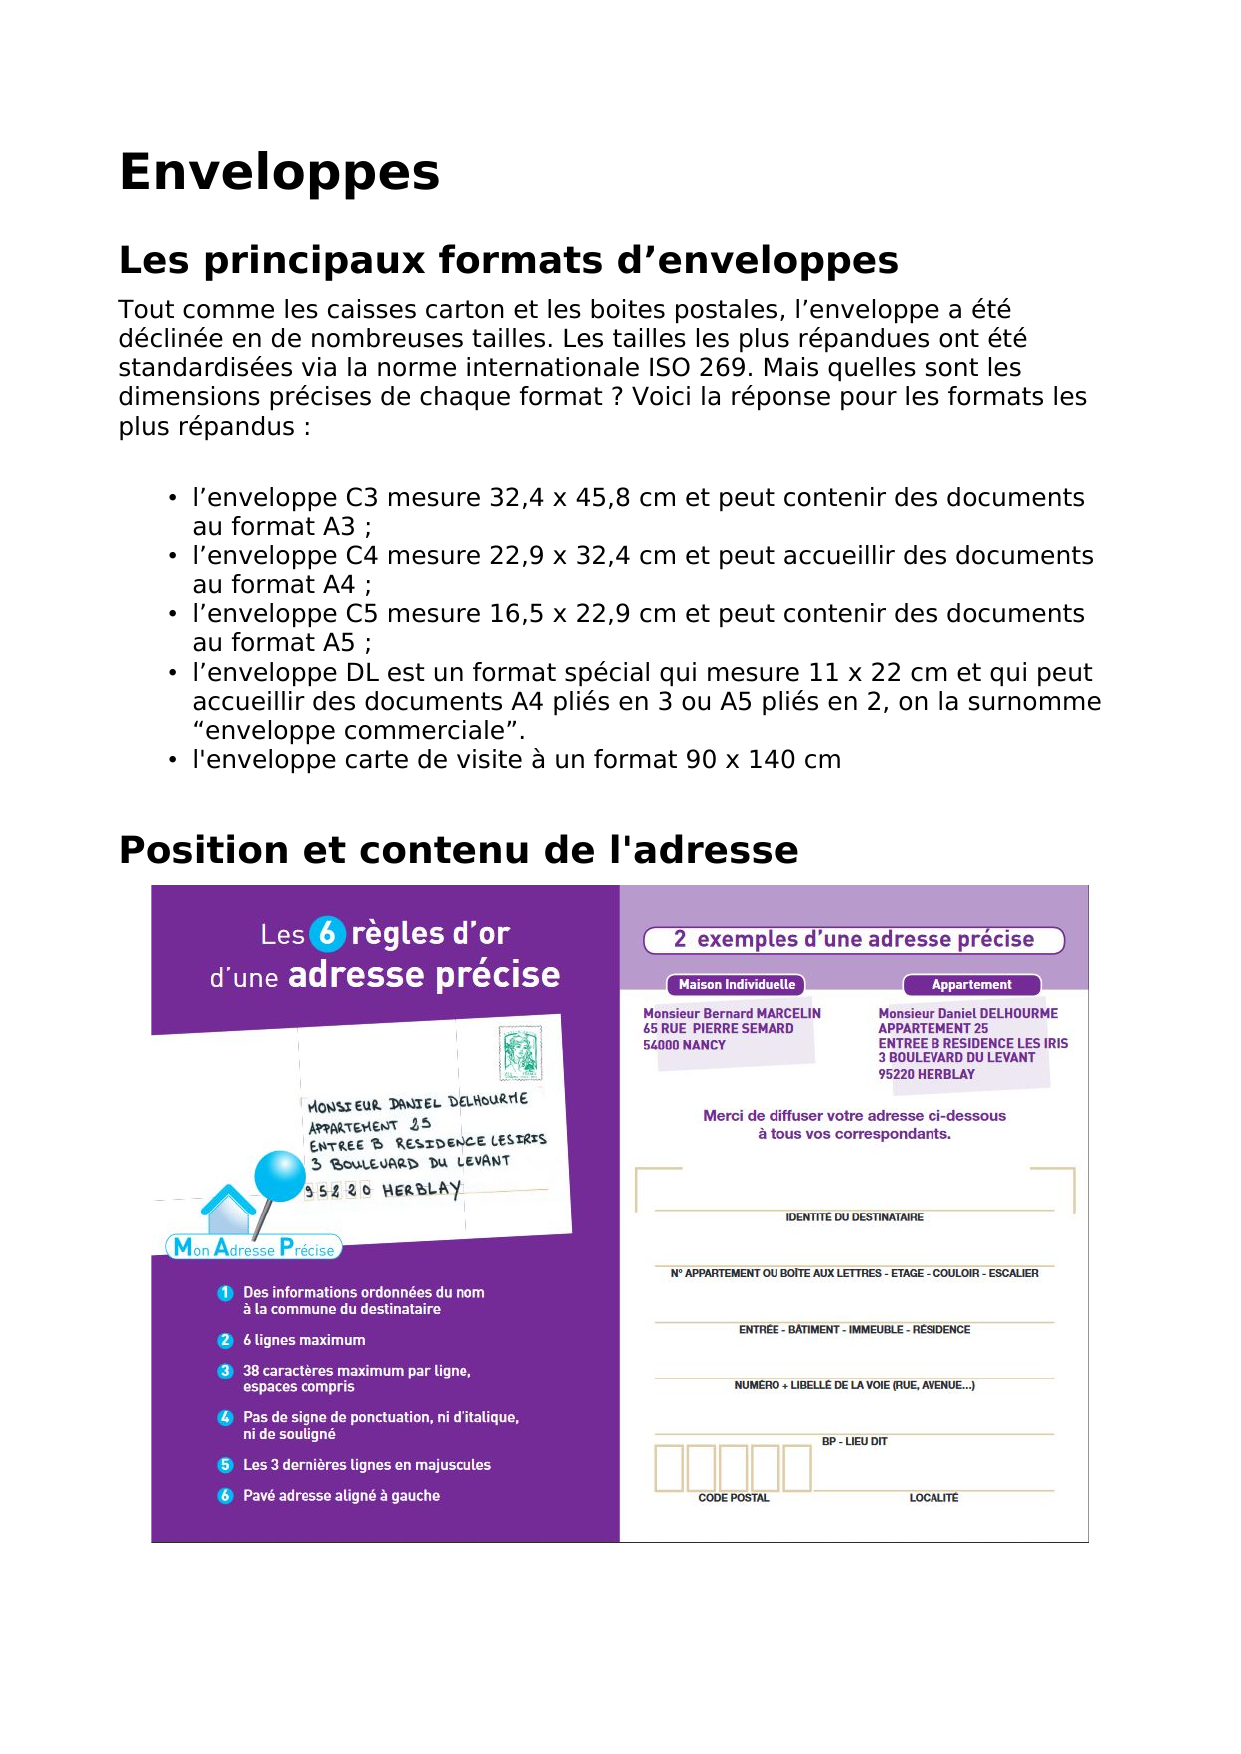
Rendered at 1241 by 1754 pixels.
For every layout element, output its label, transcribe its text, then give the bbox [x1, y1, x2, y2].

list l’enveloppe C5 mesure 16,5 x 22,9 cm et peut contenir des documents au format A5 ; [177, 599, 1122, 658]
subtitle Les principaux formats d’enveloppes [118, 239, 1122, 282]
subtitle Position et contenu de l'adresse [118, 829, 1122, 873]
subtitle Enveloppes [118, 143, 1122, 201]
picture [151, 885, 1089, 1543]
text Tout comme les caisses carton et les boites postales, l’enveloppe a été déclinée en de nombreuses tailles. Les tailles les plus répandues ont été standardisées via la norme internationale ISO 269. Mais quelles sont les dimensions précises de chaque format ? Voici la réponse pour les formats les plus répandus : [118, 295, 1122, 441]
list l’enveloppe C3 mesure 32,4 x 45,8 cm et peut contenir des documents au format A3 ; [177, 483, 1122, 541]
list l’enveloppe DL est un format spécial qui mesure 11 x 22 cm et qui peut accueillir des documents A4 pliés en 3 ou A5 pliés en 2, on la surnomme “enveloppe commerciale”. [177, 658, 1122, 745]
list l'enveloppe carte de visite à un format 90 x 140 cm [177, 745, 1122, 774]
list l’enveloppe C4 mesure 22,9 x 32,4 cm et peut accueillir des documents au format A4 ; [177, 541, 1122, 599]
